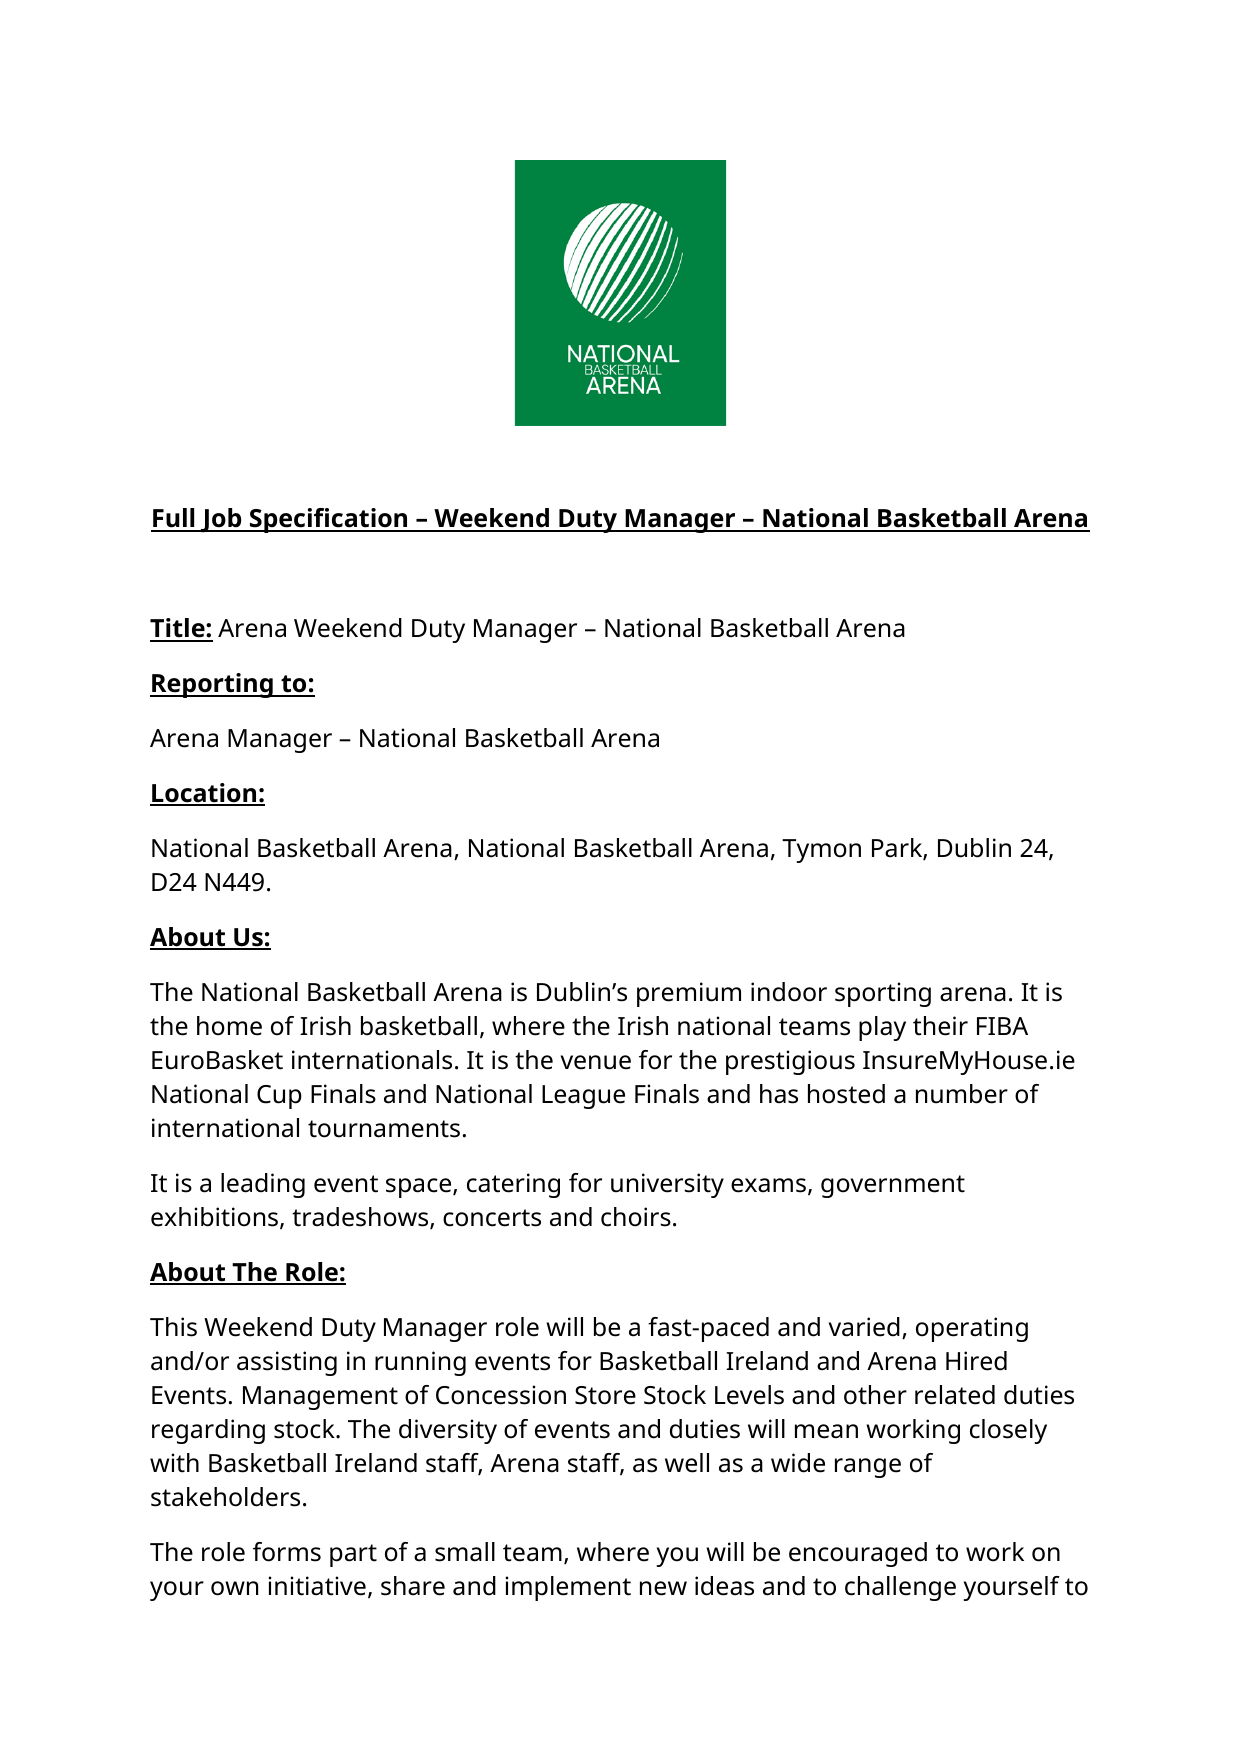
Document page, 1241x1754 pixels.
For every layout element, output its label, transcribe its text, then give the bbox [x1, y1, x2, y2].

text Full Job Specification – Weekend Duty Manager – National Basketball Arena [150, 501, 1090, 535]
text Arena Manager – National Basketball Arena [150, 721, 1090, 755]
text About The Role: [150, 1254, 1090, 1288]
text This Weekend Duty Manager role will be a fast-paced and varied, operating and/or assisting in running events for Basketball Ireland and Arena Hired Events. Management of Concession Store Stock Levels and other related duties regarding stock. The diversity of events and duties will mean working closely with Basketball Ireland staff, Arena staff, as well as a wide range of stakeholders. [150, 1309, 1090, 1514]
text Location: [150, 776, 1090, 810]
text About Us: [150, 919, 1090, 953]
text Title: Arena Weekend Duty Manager – National Basketball Arena [150, 611, 1090, 645]
text Reporting to: [150, 666, 1090, 700]
text It is a leading event space, catering for university exams, government exhibitions, tradeshows, concerts and choirs. [150, 1166, 1090, 1234]
text National Basketball Arena, National Basketball Arena, Tymon Park, Dublin 24, D24 N449. [150, 831, 1090, 899]
text The National Basketball Arena is Dublin’s premium indoor sporting arena. It is the home of Irish basketball, where the Irish national teams play their FIBA EuroBasket internationals. It is the venue for the prestigious InsureMyHouse.ie National Cup Finals and National League Finals and has hosted a number of international tournaments. [150, 974, 1090, 1145]
text The role forms part of a small team, where you will be encouraged to work on your own initiative, share and implement new ideas and to challenge yourself to [150, 1534, 1090, 1603]
